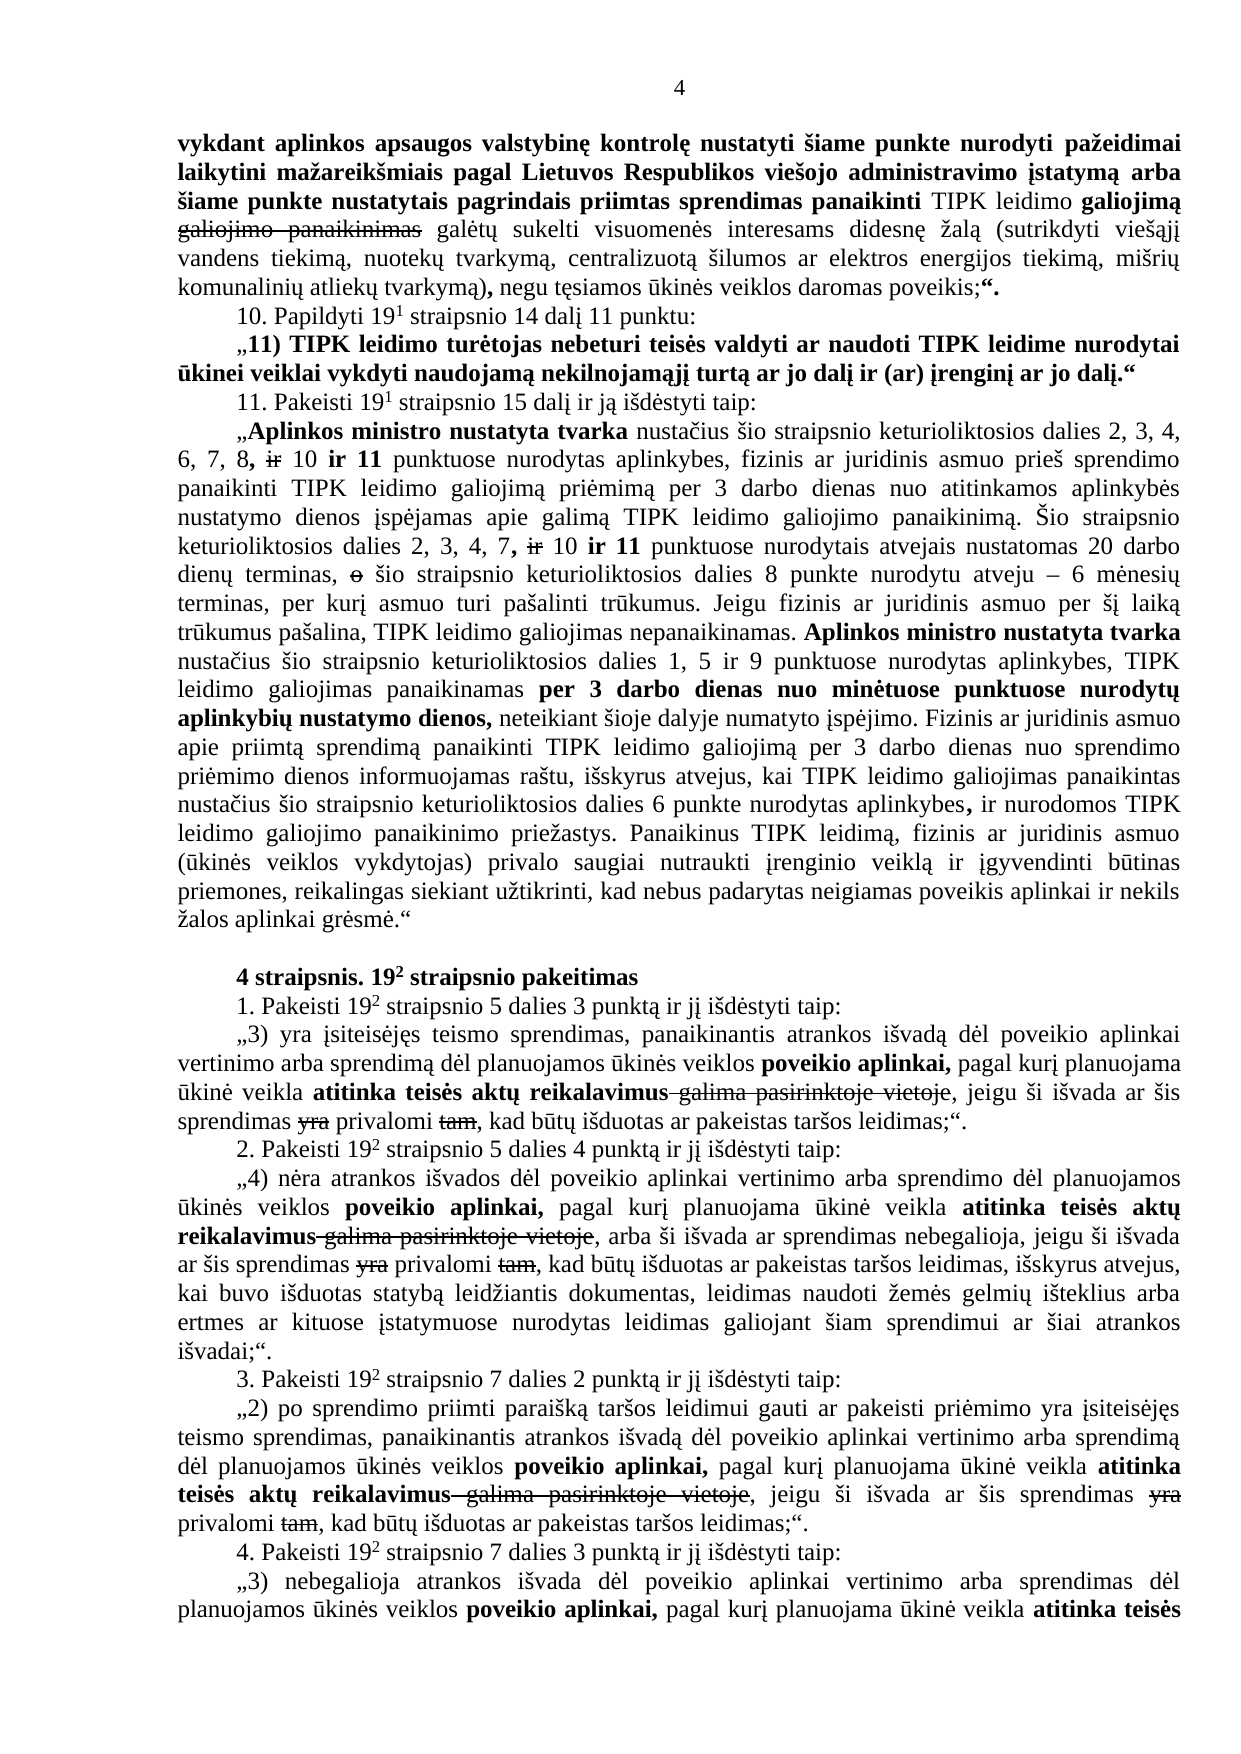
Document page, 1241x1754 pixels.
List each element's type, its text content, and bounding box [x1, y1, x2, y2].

text „2) po sprendimo priimti paraišką taršos leidimui gauti ar pakeisti priėmimo yra įsiteisėjęs teismo sprendimas, panaikinantis atrankos išvadą dėl poveikio aplinkai vertinimo arba sprendimą dėl planuojamos ūkinės veiklos poveikio aplinkai, pagal kurį planuojama ūkinė veikla atitinka teisės aktų reikalavimus galima pasirinktoje vietoje, jeigu ši išvada ar šis sprendimas yra privalomi tam, kad būtų išduotas ar pakeistas taršos leidimas;“. [177, 1393, 1181, 1537]
text 2. Pakeisti 192 straipsnio 5 dalies 4 punktą ir jį išdėstyti taip: [177, 1134, 1181, 1163]
text 3. Pakeisti 192 straipsnio 7 dalies 2 punktą ir jį išdėstyti taip: [177, 1364, 1181, 1393]
text 4 straipsnis. 192 straipsnio pakeitimas [177, 962, 1181, 991]
text 10. Papildyti 191 straipsnio 14 dalį 11 punktu: [177, 301, 1181, 329]
text „11) TIPK leidimo turėtojas nebeturi teisės valdyti ar naudoti TIPK leidime nurodytai ūkinei veiklai vykdyti naudojamą nekilnojamąjį turtą ar jo dalį ir (ar) įrenginį ar jo dalį.“ [177, 329, 1181, 387]
text 11. Pakeisti 191 straipsnio 15 dalį ir ją išdėstyti taip: [177, 387, 1181, 416]
text „9) Aplinkos apsaugos departamentas prie Aplinkos ministerijos, vykdydamas Aplinkos apsaugos valstybinės kontrolės įstatyme nustatytas funkcijas, per 12 mėnesių 3 kartus nustatė nustatyta tvarka 3 kartus per metus nustatoma, kad pažeista viena ar kelios iš šių TIPK leidimo sąlygų: viršyti TIPK leidime nustatyti leistinos taršos (kiekio ir (ar) koncentracijos) normatyvai, viršytas didžiausias vienu metu leidžiamas laikyti atliekų kiekis, viršytas leistinas atliekų apdorojimo įrenginio pajėgumas, viršytas didžiausias leidžiamas šalinti atliekų kiekis, tvarkomos TIPK leidime nenurodytos atliekos, už teritorijos, kurioje vykdoma TIPK leidime nurodyta ūkinė veikla, ribų, nesilaikant šio įstatymo 19 straipsnio antrosios dalies nuostatų dėl šios veiklos, pateko šio įstatymo 19 straipsnio antrojoje dalyje nurodytos kietosios medžiagos atliekų susidarymo, laikymo normatyvai viršijami, išskyrus atvejus, kurie laikytini mažareikšmiais teisės aktų reikalavimų pažeidimais pagal Lietuvos Respublikos viešojo administravimo įstatymą, arba jeigu toks bet kuris šiame punkte nurodytas TIPK leidimo sąlygų pažeidimas nenutraukiamas ilgiau kaip 6 mėnesius nuo pažeidimo nustatymo užfiksavimo dienos, išskyrus atvejus, kai privalomuoju nurodymu pažeidimui pašalinti nustatytas ilgesnis, negu šiame punkte nurodytas terminas, arba NVS centras, vykdydamas Visuomenės sveikatos priežiūros įstatymo ir Triukšmo valdymo įstatymo jam priskirtas funkcijas triukšmo ir kvapų valdymo srityje, per 12 mėnesių 3 kartus per metus nustato TIPK leidimo sąlygų pažeidimus, susijusius su triukšmo arba kvapų normų viršijimu., išskyrus atvejus Šio punkto nuostatos netaikomos, kai toks jeigu vykdant aplinkos apsaugos valstybinę kontrolę nustatyti šiame punkte nurodyti pažeidimai laikytini mažareikšmiais pagal Lietuvos Respublikos viešojo administravimo įstatymą arba šiame punkte nustatytais pagrindais priimtas sprendimas panaikinti TIPK leidimo galiojimą galiojimo panaikinimas galėtų sukelti visuomenės interesams didesnę žalą (sutrikdyti viešąjį vandens tiekimą, nuotekų tvarkymą, centralizuotą šilumos ar elektros energijos tiekimą, mišrių komunalinių atliekų tvarkymą), negu tęsiamos ūkinės veiklos daromas poveikis;“. [177, 128, 1181, 301]
text 4. Pakeisti 192 straipsnio 7 dalies 3 punktą ir jį išdėstyti taip: [177, 1537, 1181, 1566]
text „3) nebegalioja atrankos išvada dėl poveikio aplinkai vertinimo arba sprendimas dėl planuojamos ūkinės veiklos poveikio aplinkai, pagal kurį planuojama ūkinė veikla atitinka teisės [177, 1566, 1181, 1623]
text „3) yra įsiteisėjęs teismo sprendimas, panaikinantis atrankos išvadą dėl poveikio aplinkai vertinimo arba sprendimą dėl planuojamos ūkinės veiklos poveikio aplinkai, pagal kurį planuojama ūkinė veikla atitinka teisės aktų reikalavimus galima pasirinktoje vietoje, jeigu ši išvada ar šis sprendimas yra privalomi tam, kad būtų išduotas ar pakeistas taršos leidimas;“. [177, 1019, 1181, 1134]
text „4) nėra atrankos išvados dėl poveikio aplinkai vertinimo arba sprendimo dėl planuojamos ūkinės veiklos poveikio aplinkai, pagal kurį planuojama ūkinė veikla atitinka teisės aktų reikalavimus galima pasirinktoje vietoje, arba ši išvada ar sprendimas nebegalioja, jeigu ši išvada ar šis sprendimas yra privalomi tam, kad būtų išduotas ar pakeistas taršos leidimas, išskyrus atvejus, kai buvo išduotas statybą leidžiantis dokumentas, leidimas naudoti žemės gelmių išteklius arba ertmes ar kituose įstatymuose nurodytas leidimas galiojant šiam sprendimui ar šiai atrankos išvadai;“. [177, 1163, 1181, 1364]
text „Aplinkos ministro nustatyta tvarka nustačius šio straipsnio keturioliktosios dalies 2, 3, 4, 6, 7, 8, ir 10 ir 11 punktuose nurodytas aplinkybes, fizinis ar juridinis asmuo prieš sprendimo panaikinti TIPK leidimo galiojimą priėmimą per 3 darbo dienas nuo atitinkamos aplinkybės nustatymo dienos įspėjamas apie galimą TIPK leidimo galiojimo panaikinimą. Šio straipsnio keturioliktosios dalies 2, 3, 4, 7, ir 10 ir 11 punktuose nurodytais atvejais nustatomas 20 darbo dienų terminas, o šio straipsnio keturioliktosios dalies 8 punkte nurodytu atveju – 6 mėnesių terminas, per kurį asmuo turi pašalinti trūkumus. Jeigu fizinis ar juridinis asmuo per šį laiką trūkumus pašalina, TIPK leidimo galiojimas nepanaikinamas. Aplinkos ministro nustatyta tvarka nustačius šio straipsnio keturioliktosios dalies 1, 5 ir 9 punktuose nurodytas aplinkybes, TIPK leidimo galiojimas panaikinamas per 3 darbo dienas nuo minėtuose punktuose nurodytų aplinkybių nustatymo dienos, neteikiant šioje dalyje numatyto įspėjimo. Fizinis ar juridinis asmuo apie priimtą sprendimą panaikinti TIPK leidimo galiojimą per 3 darbo dienas nuo sprendimo priėmimo dienos informuojamas raštu, išskyrus atvejus, kai TIPK leidimo galiojimas panaikintas nustačius šio straipsnio keturioliktosios dalies 6 punkte nurodytas aplinkybes, ir nurodomos TIPK leidimo galiojimo panaikinimo priežastys. Panaikinus TIPK leidimą, fizinis ar juridinis asmuo (ūkinės veiklos vykdytojas) privalo saugiai nutraukti įrenginio veiklą ir įgyvendinti būtinas priemones, reikalingas siekiant užtikrinti, kad nebus padarytas neigiamas poveikis aplinkai ir nekils žalos aplinkai grėsmė.“ [177, 416, 1181, 933]
text 1. Pakeisti 192 straipsnio 5 dalies 3 punktą ir jį išdėstyti taip: [177, 991, 1181, 1019]
